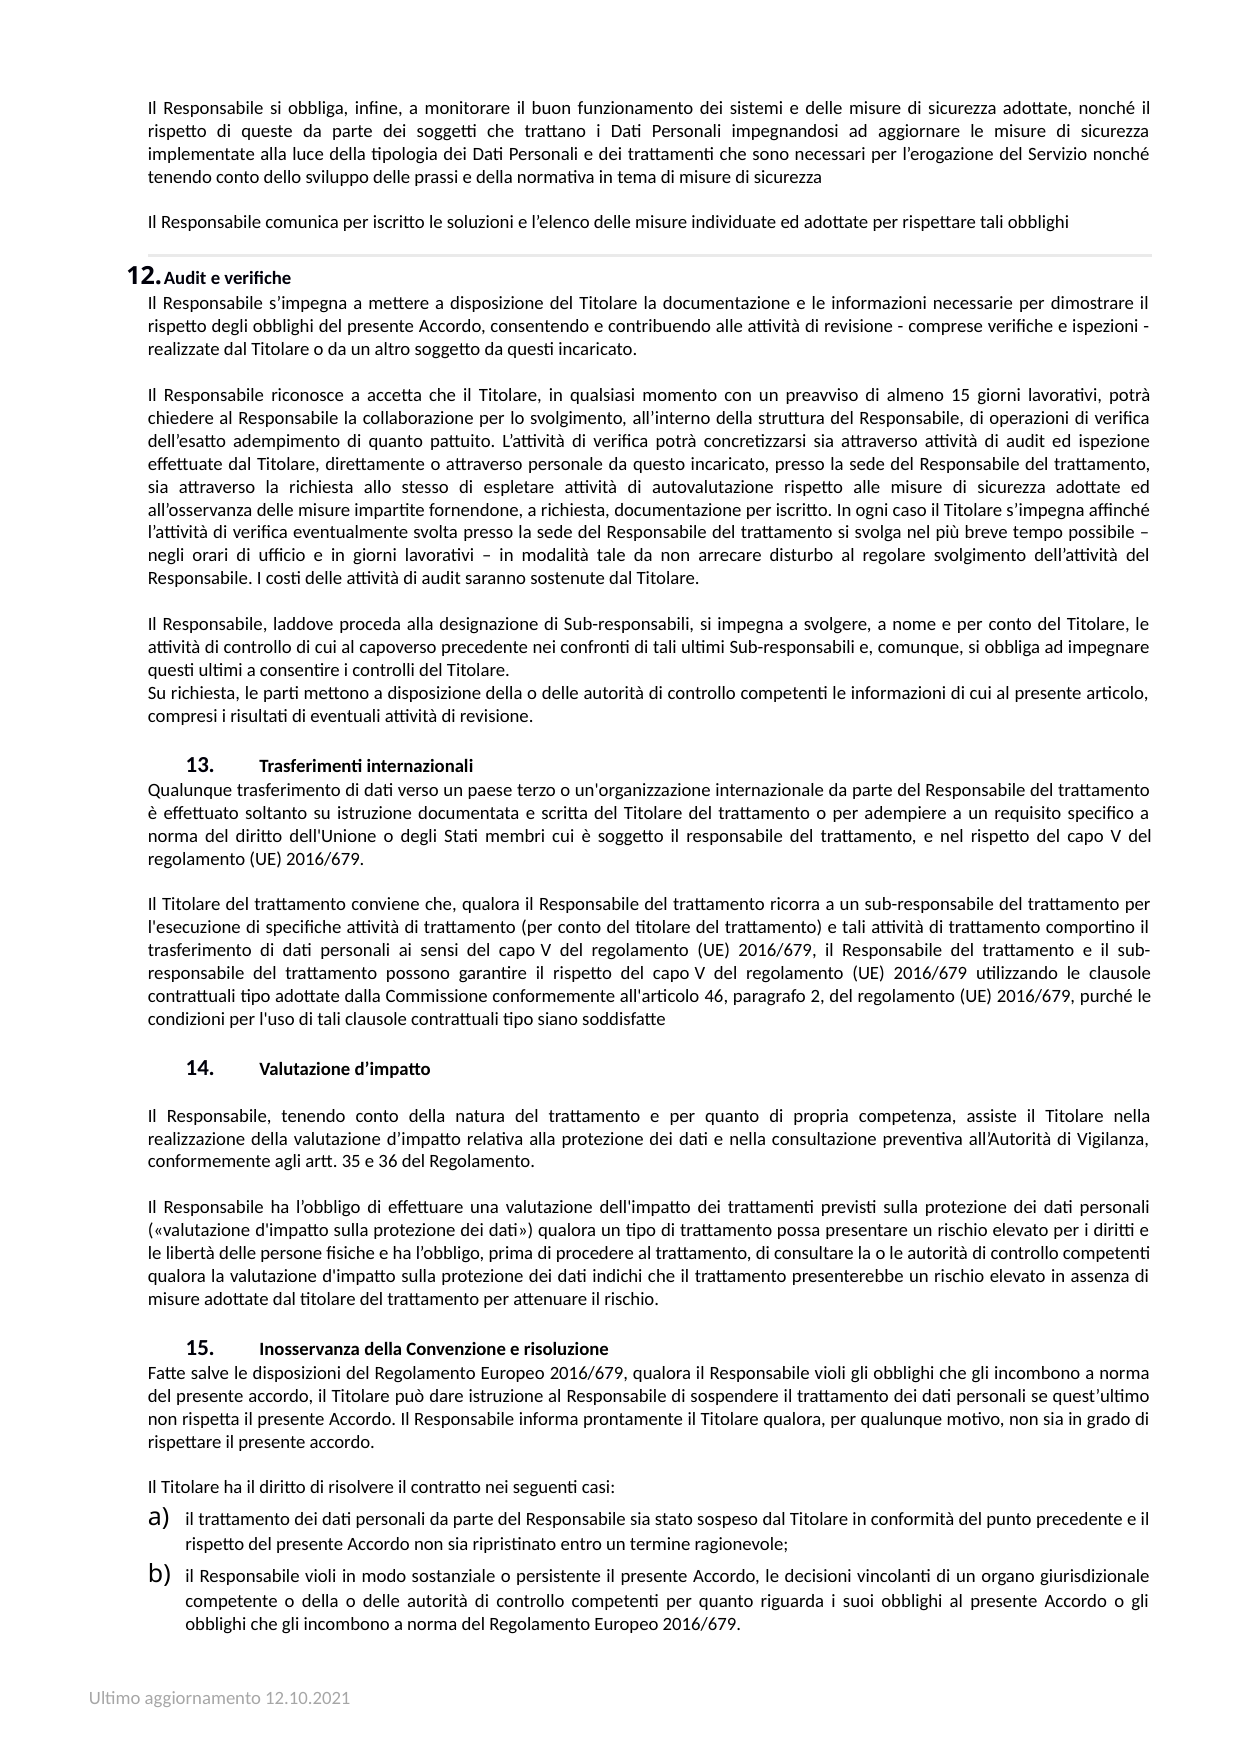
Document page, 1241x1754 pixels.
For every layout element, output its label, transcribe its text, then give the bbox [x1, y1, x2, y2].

text Il Responsabile s’impegna a mettere a disposizione del Titolare la documentazione e le informazioni necessarie per dimostrare il rispetto degli obblighi del presente Accordo, consentendo e contribuendo alle attività di revisione - comprese verifiche e ispezioni - realizzate dal Titolare o da un altro soggetto da questi incaricato. [148, 292, 1152, 360]
list il Responsabile violi in modo sostanziale o persistente il presente Accordo, le decisioni vincolanti di un organo giurisdizionale competente o della o delle autorità di controllo competenti per quanto riguarda i suoi obblighi al presente Accordo o gli obblighi che gli incombono a norma del Regolamento Europeo 2016/679. [148, 1556, 1152, 1635]
text Fatte salve le disposizioni del Regolamento Europeo 2016/679, qualora il Responsabile violi gli obblighi che gli incombono a norma del presente accordo, il Titolare può dare istruzione al Responsabile di sospendere il trattamento dei dati personali se quest’ultimo non rispetta il presente Accordo. Il Responsabile informa prontamente il Titolare qualora, per qualunque motivo, non sia in grado di rispettare il presente accordo. [148, 1361, 1152, 1453]
text Il Responsabile riconosce a accetta che il Titolare, in qualsiasi momento con un preavviso di almeno 15 giorni lavorativi, potrà chiedere al Responsabile la collaborazione per lo svolgimento, all’interno della struttura del Responsabile, di operazioni di verifica dell’esatto adempimento di quanto pattuito. L’attività di verifica potrà concretizzarsi sia attraverso attività di audit ed ispezione effettuate dal Titolare, direttamente o attraverso personale da questo incaricato, presso la sede del Responsabile del trattamento, sia attraverso la richiesta allo stesso di espletare attività di autovalutazione rispetto alle misure di sicurezza adottate ed all’osservanza delle misure impartite fornendone, a richiesta, documentazione per iscritto. In ogni caso il Titolare s’impegna affinché l’attività di verifica eventualmente svolta presso la sede del Responsabile del trattamento si svolga nel più breve tempo possibile – negli orari di ufficio e in giorni lavorativi – in modalità tale da non arrecare disturbo al regolare svolgimento dell’attività del Responsabile. I costi delle attività di audit saranno sostenute dal Titolare. [148, 383, 1152, 589]
text Su richiesta, le parti mettono a disposizione della o delle autorità di controllo competenti le informazioni di cui al presente articolo, compresi i risultati di eventuali attività di revisione. [148, 681, 1152, 727]
list Valutazione d’impatto [185, 1053, 1152, 1081]
text Qualunque trasferimento di dati verso un paese terzo o un'organizzazione internazionale da parte del Responsabile del trattamento è effettuato soltanto su istruzione documentata e scritta del Titolare del trattamento o per adempiere a un requisito specifico a norma del diritto dell'Unione o degli Stati membri cui è soggetto il responsabile del trattamento, e nel rispetto del capo V del regolamento (UE) 2016/679. [148, 778, 1152, 869]
list Inosservanza della Convenzione e risoluzione [185, 1333, 1152, 1361]
text Il Titolare del trattamento conviene che, qualora il Responsabile del trattamento ricorra a un sub-responsabile del trattamento per l'esecuzione di specifiche attività di trattamento (per conto del titolare del trattamento) e tali attività di trattamento comportino il trasferimento di dati personali ai sensi del capo V del regolamento (UE) 2016/679, il Responsabile del trattamento e il sub-responsabile del trattamento possono garantire il rispetto del capo V del regolamento (UE) 2016/679 utilizzando le clausole contrattuali tipo adottate dalla Commissione conformemente all'articolo 46, paragrafo 2, del regolamento (UE) 2016/679, purché le condizioni per l'uso di tali clausole contrattuali tipo siano soddisfatte [148, 892, 1152, 1030]
text Il Titolare ha il diritto di risolvere il contratto nei seguenti casi: [148, 1476, 1152, 1498]
text Il Responsabile, tenendo conto della natura del trattamento e per quanto di propria competenza, assiste il Titolare nella realizzazione della valutazione d’impatto relativa alla protezione dei dati e nella consultazione preventiva all’Autorità di Vigilanza, conformemente agli artt. 35 e 36 del Regolamento. [148, 1104, 1152, 1173]
list il trattamento dei dati personali da parte del Responsabile sia stato sospeso dal Titolare in conformità del punto precedente e il rispetto del presente Accordo non sia ripristinato entro un termine ragionevole; [148, 1498, 1152, 1556]
subtitle Il Responsabile comunica per iscritto le soluzioni e l’elenco delle misure individuate ed adottate per rispettare tali obblighi [148, 211, 1152, 254]
text Il Responsabile, laddove proceda alla designazione di Sub-responsabili, si impegna a svolgere, a nome e per conto del Titolare, le attività di controllo di cui al capoverso precedente nei confronti di tali ultimi Sub-responsabili e, comunque, si obbliga ad impegnare questi ultimi a consentire i controlli del Titolare. [148, 612, 1152, 681]
list Audit e verifiche [126, 257, 1152, 292]
text Il Responsabile ha l’obbligo di effettuare una valutazione dell'impatto dei trattamenti previsti sulla protezione dei dati personali («valutazione d'impatto sulla protezione dei dati») qualora un tipo di trattamento possa presentare un rischio elevato per i diritti e le libertà delle persone fisiche e ha l’obbligo, prima di procedere al trattamento, di consultare la o le autorità di controllo competenti qualora la valutazione d'impatto sulla protezione dei dati indichi che il trattamento presenterebbe un rischio elevato in assenza di misure adottate dal titolare del trattamento per attenuare il rischio. [148, 1196, 1152, 1310]
subtitle Il Responsabile si obbliga, infine, a monitorare il buon funzionamento dei sistemi e delle misure di sicurezza adottate, nonché il rispetto di queste da parte dei soggetti che trattano i Dati Personali impegnandosi ad aggiornare le misure di sicurezza implementate alla luce della tipologia dei Dati Personali e dei trattamenti che sono necessari per l’erogazione del Servizio nonché tenendo conto dello sviluppo delle prassi e della normativa in tema di misure di sicurezza [148, 96, 1152, 188]
list Trasferimenti internazionali [185, 750, 1152, 778]
